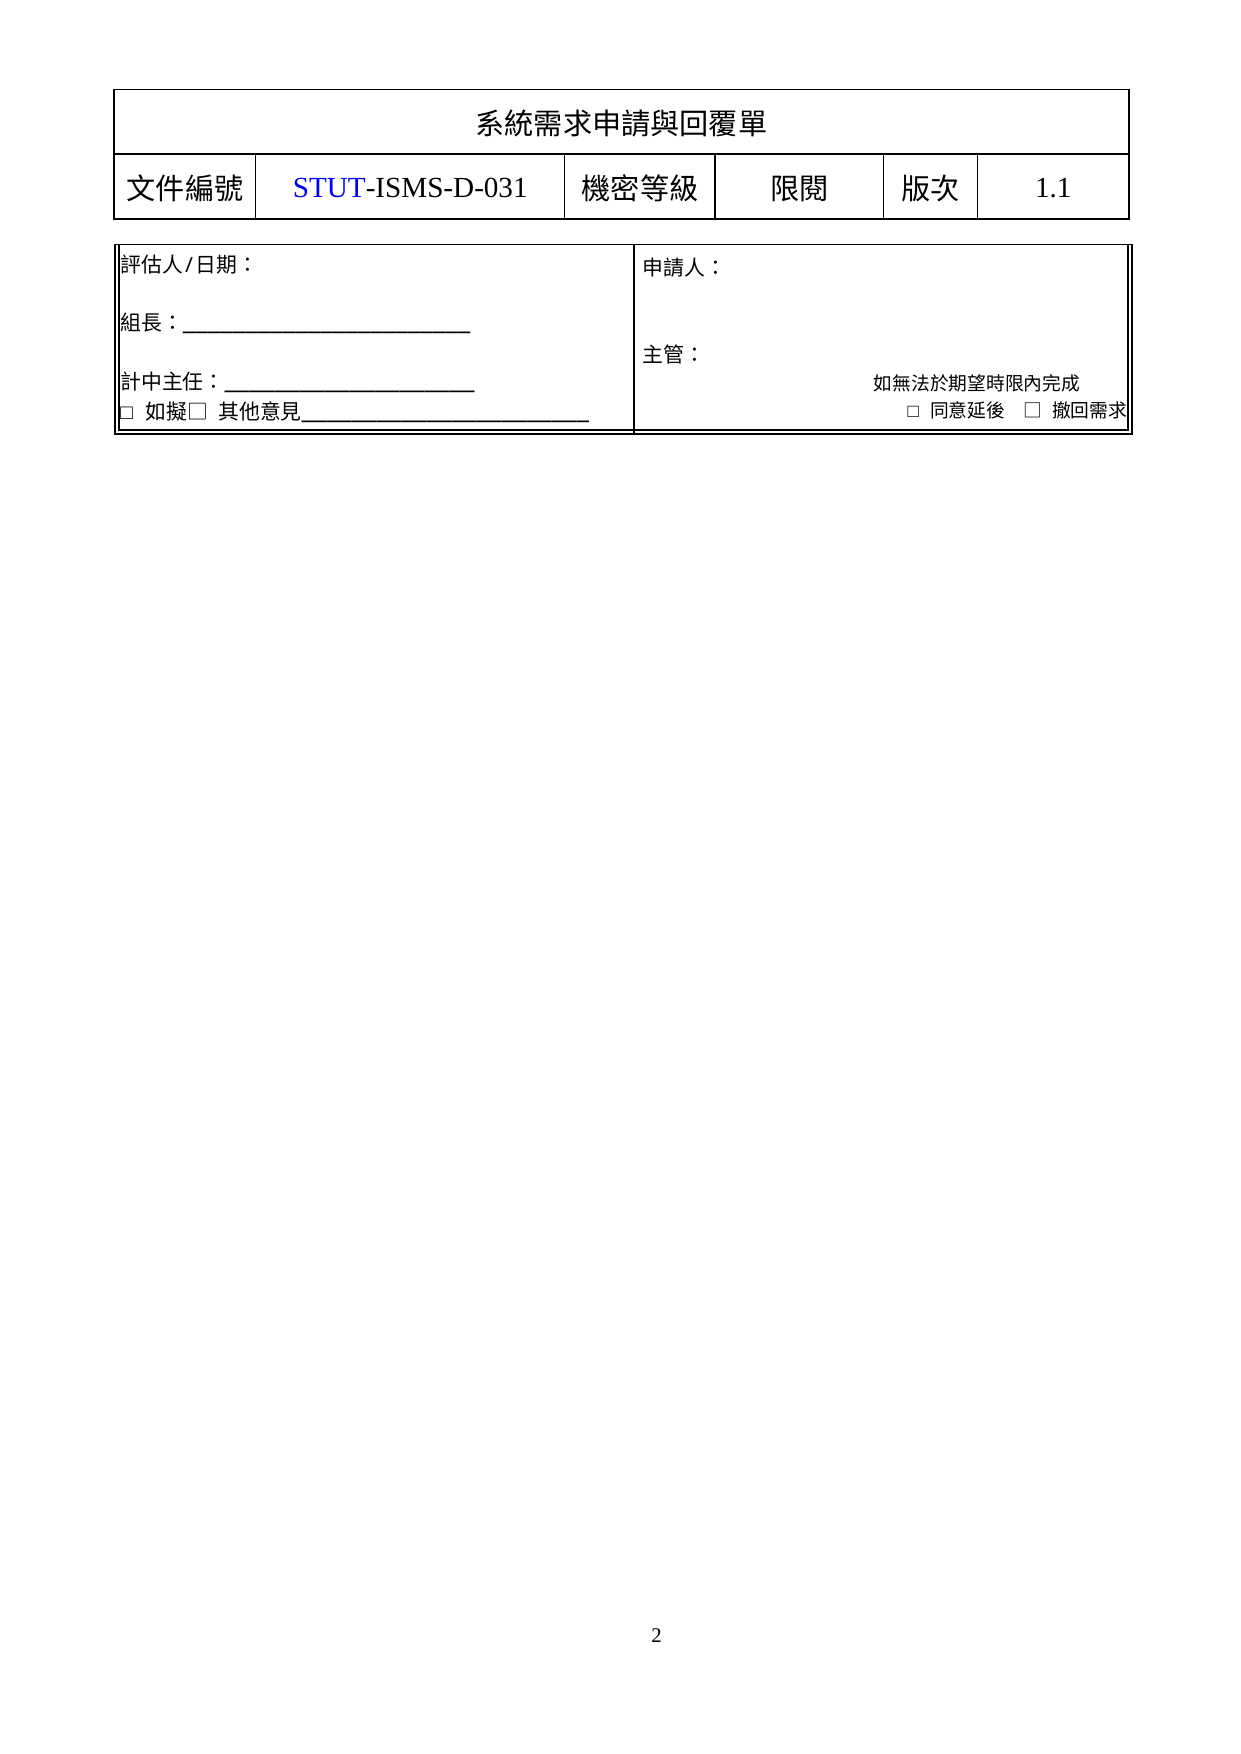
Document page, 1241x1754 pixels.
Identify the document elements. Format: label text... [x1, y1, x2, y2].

table_cell 申請人： 主管： 如無法於期望時限內完成 □ 同意延後 □ 撤回需求 [635, 245, 1127, 428]
table_cell 評估人/日期： 組長：_______________________ 計中主任：____________________ □ 如擬□ 其他意見_______________________ [120, 245, 633, 428]
